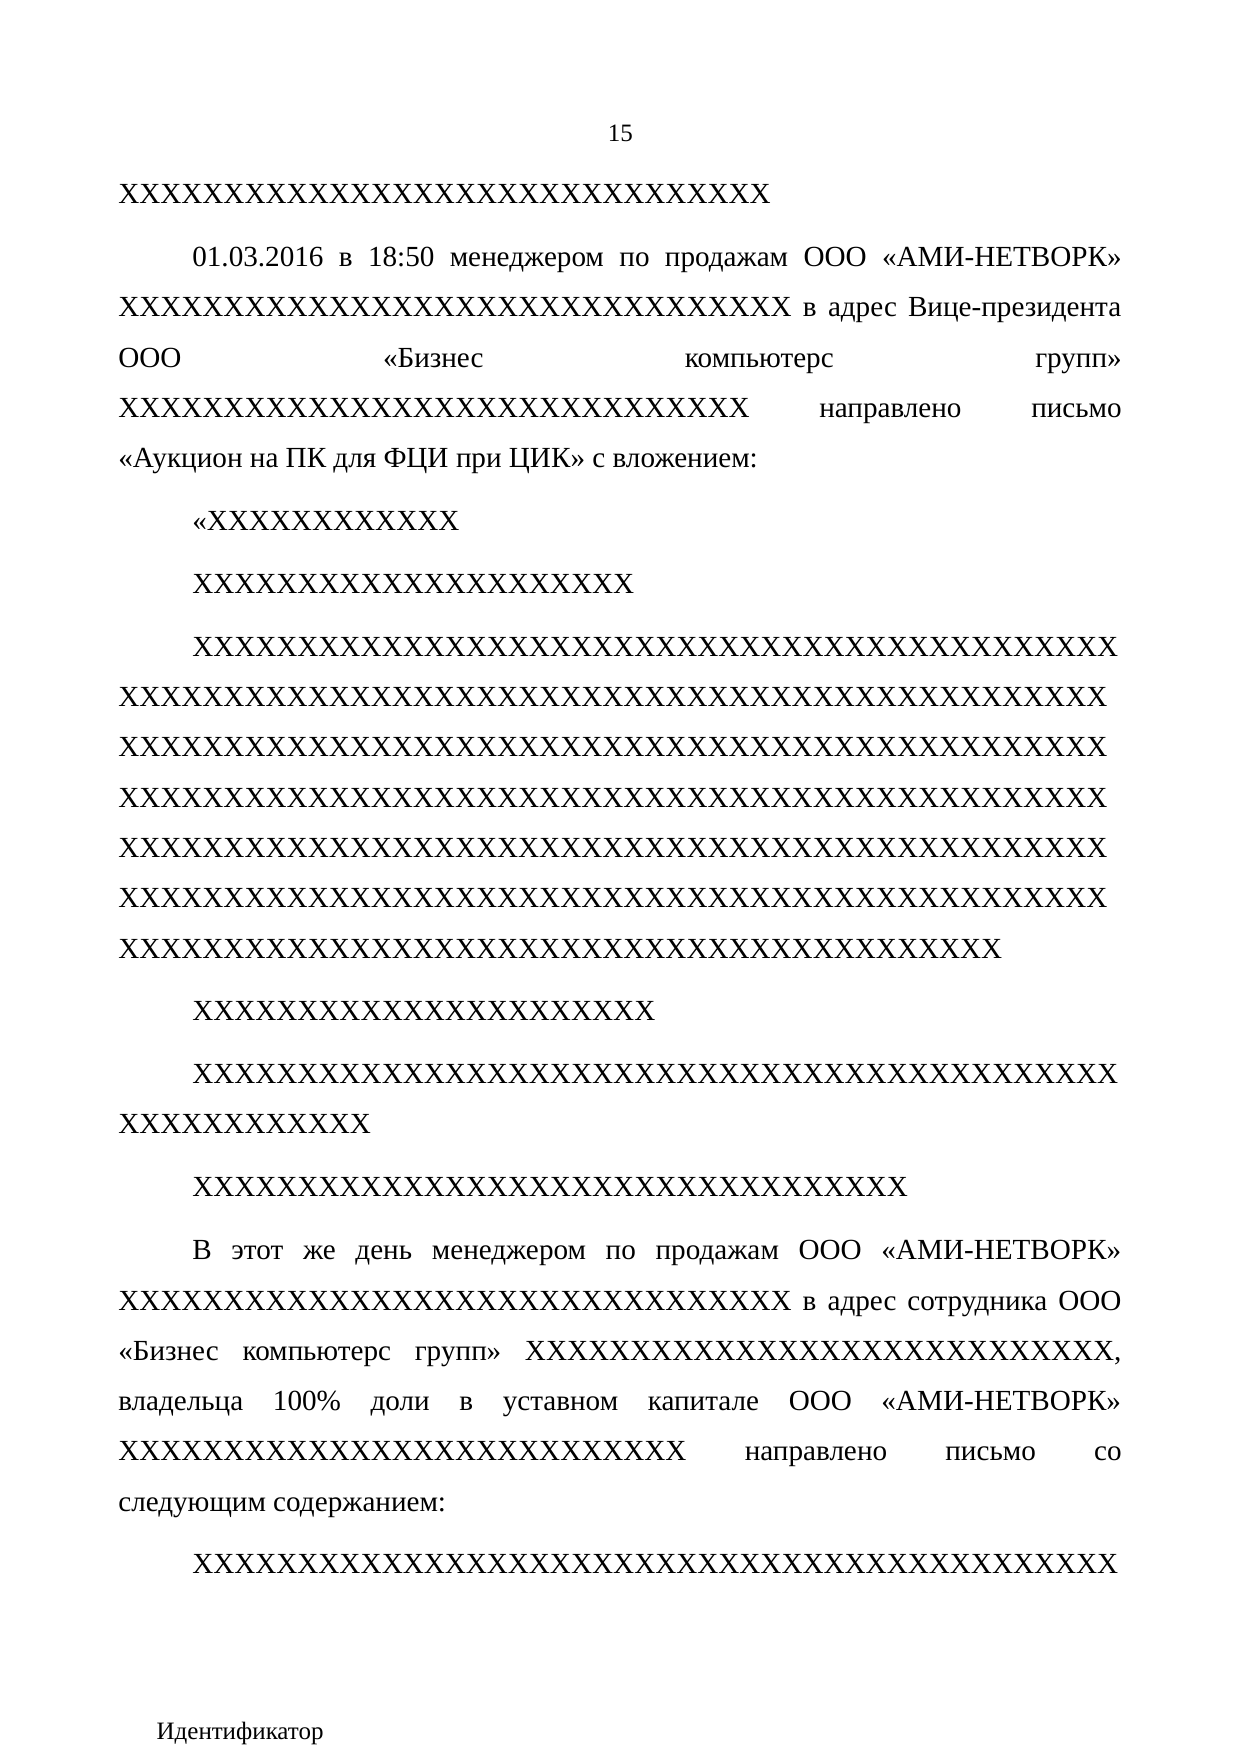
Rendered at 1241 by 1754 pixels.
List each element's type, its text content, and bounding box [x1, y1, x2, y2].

text XXXXXXXXXXXXXXXXXXXXX [118, 566, 1122, 599]
text В этот же день менеджером по продажам ООО «АМИ-НЕТВОРК» XXXXXXXXXXXXXXXXXXXXXXXXXXXXXXXX в адрес сотрудника ООО «Бизнес компьютерс групп» XXXXXXXXXXXXXXXXXXXXXXXXXXXX, владельца 100% доли в уставном капитале ООО «АМИ-НЕТВОРК» XXXXXXXXXXXXXXXXXXXXXXXXXXX направлено письмо со следующим содержанием: [118, 1232, 1122, 1517]
text XXXXXXXXXXXXXXXXXXXXXXXXXXXXXXXXXXXXXXXXXXXXXXXXXXXXXXXX [118, 1056, 1122, 1140]
text XXXXXXXXXXXXXXXXXXXXXX [118, 993, 1122, 1027]
text XXXXXXXXXXXXXXXXXXXXXXXXXXXXXXXXXX [118, 1169, 1122, 1203]
text «XXXXXXXXXXXX [118, 503, 1122, 537]
text 01.03.2016 в 18:50 менеджером по продажам ООО «АМИ-НЕТВОРК» XXXXXXXXXXXXXXXXXXXXXXXXXXXXXXXX в адрес Вице-президента ООО «Бизнес компьютерс групп» XXXXXXXXXXXXXXXXXXXXXXXXXXXXXX направлено письмо «Аукцион на ПК для ФЦИ при ЦИК» с вложением: [118, 239, 1122, 474]
text XXXXXXXXXXXXXXXXXXXXXXXXXXXXXXX [118, 176, 1122, 210]
text XXXXXXXXXXXXXXXXXXXXXXXXXXXXXXXXXXXXXXXXXXXX [118, 1547, 1122, 1580]
text XXXXXXXXXXXXXXXXXXXXXXXXXXXXXXXXXXXXXXXXXXXXXXXXXXXXXXXXXXXXXXXXXXXXXXXXXXXXXXXXXXXXXXXXXXXXXXXXXXXXXXXXXXXXXXXXXXXXXXXXXXXXXXXXXXXXXXXXXXXXXXXXXXXXXXXXXXXXXXXXXXXXXXXXXXXXXXXXXXXXXXXXXXXXXXXXXXXXXXXXXXXXXXXXXXXXXXXXXXXXXXXXXXXXXXXXXXXXXXXXXXXXXXXXXXXXXXXXXXXXXXXXXXXXXXXXXXXXXXXXXXXXXXXXXXXXXXXXXXXXXXXXXXXXXXXXXXXXXXXXX [118, 629, 1122, 964]
